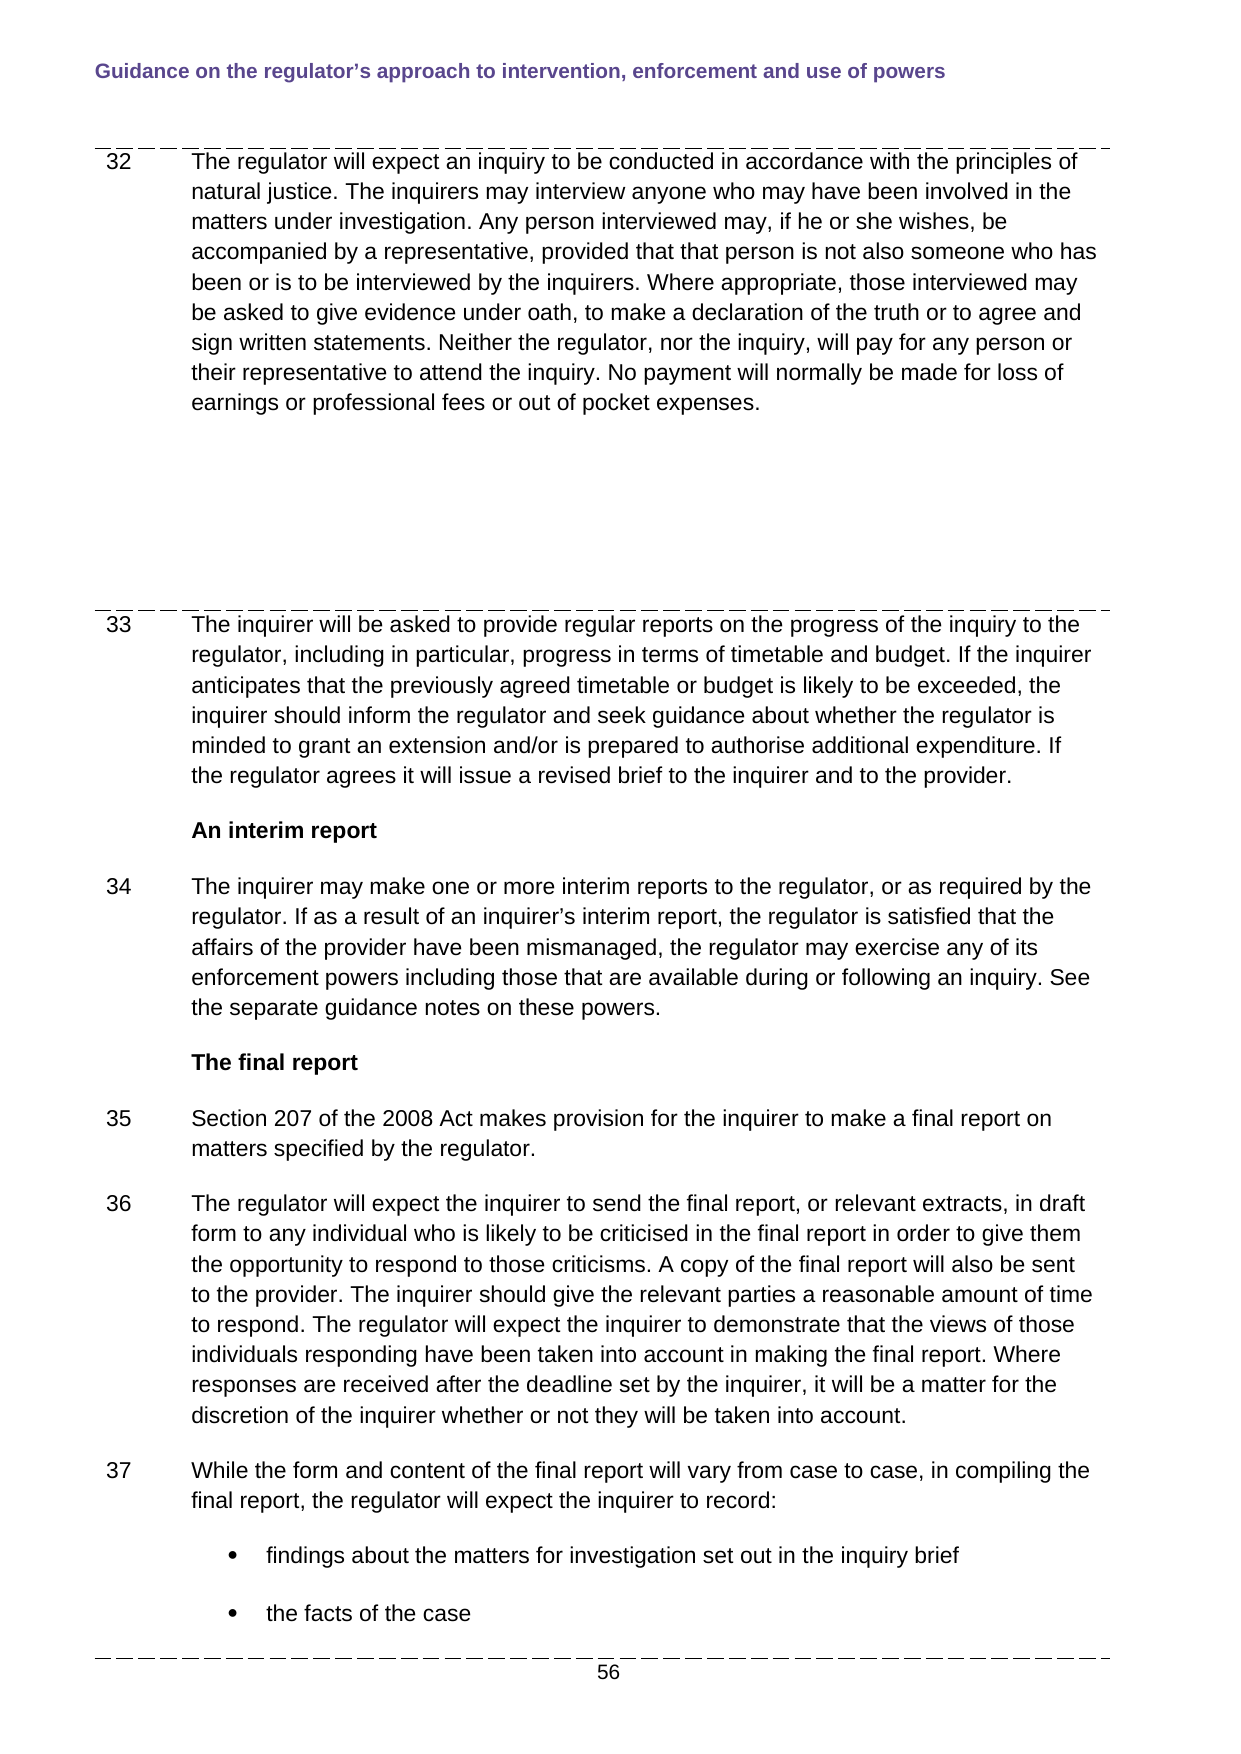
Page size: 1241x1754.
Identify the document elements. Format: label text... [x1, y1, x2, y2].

table_cell The inquirer may make one or more interim reports to the regulator, or as required by the regulator. If as a result of an inquirer’s interim report, the regulator is satisfied that the affairs of the provider have been mismanaged, the regulator may exercise any of its enforcement powers including those that are available during or following an inquiry. See the separate guidance notes on these powers. [180, 873, 1110, 1049]
table_cell The regulator will expect the inquirer to send the final report, or relevant extracts, in draft form to any individual who is likely to be criticised in the final report in order to give them the opportunity to respond to those criticisms. A copy of the final report will also be sent to the provider. The inquirer should give the relevant parties a reasonable amount of time to respond. The regulator will expect the inquirer to demonstrate that the views of those individuals responding have been taken into account in making the final report. Where responses are received after the deadline set by the inquirer, it will be a matter for the discretion of the inquirer whether or not they will be taken into account. [180, 1190, 1110, 1457]
table_cell [95, 1049, 180, 1105]
table_cell [95, 818, 180, 873]
table_cell Section 207 of the 2008 Act makes provision for the inquirer to make a final report on matters specified by the regulator. [180, 1105, 1110, 1190]
table_cell 35 [95, 1105, 180, 1190]
table_cell 36 [95, 1190, 180, 1457]
table_cell While the form and content of the final report will vary from case to case, in compiling the final report, the regulator will expect the inquirer to record: findings about the matters for investigation set out in the inquiry brief the facts of the case the conclusions the inquirer has drawn from those facts, including specific conclusions as to whether or not there has been mismanagement, and, if there has, who was responsible for it any facts about which there was dispute any material conflicts of evidence how the inquirer has taken account of any responses to the draft final report from relevant parties in making the final report. [180, 1457, 1110, 1658]
table_cell 33 [95, 610, 180, 817]
table_cell The final report [180, 1049, 1110, 1105]
table_cell An interim report [180, 818, 1110, 873]
table_cell 32 [95, 148, 180, 610]
table_cell The regulator will expect an inquiry to be conducted in accordance with the principles of natural justice. The inquirers may interview anyone who may have been involved in the matters under investigation. Any person interviewed may, if he or she wishes, be accompanied by a representative, provided that that person is not also someone who has been or is to be interviewed by the inquirers. Where appropriate, those interviewed may be asked to give evidence under oath, to make a declaration of the truth or to agree and sign written statements. Neither the regulator, nor the inquiry, will pay for any person or their representative to attend the inquiry. No payment will normally be made for loss of earnings or professional fees or out of pocket expenses. [180, 148, 1110, 610]
table_cell 34 [95, 873, 180, 1049]
table_cell 37 [95, 1457, 180, 1658]
table_cell The inquirer will be asked to provide regular reports on the progress of the inquiry to the regulator, including in particular, progress in terms of timetable and budget. If the inquirer anticipates that the previously agreed timetable or budget is likely to be exceeded, the inquirer should inform the regulator and seek guidance about whether the regulator is minded to grant an extension and/or is prepared to authorise additional expenditure. If the regulator agrees it will issue a revised brief to the inquirer and to the provider. [180, 610, 1110, 817]
